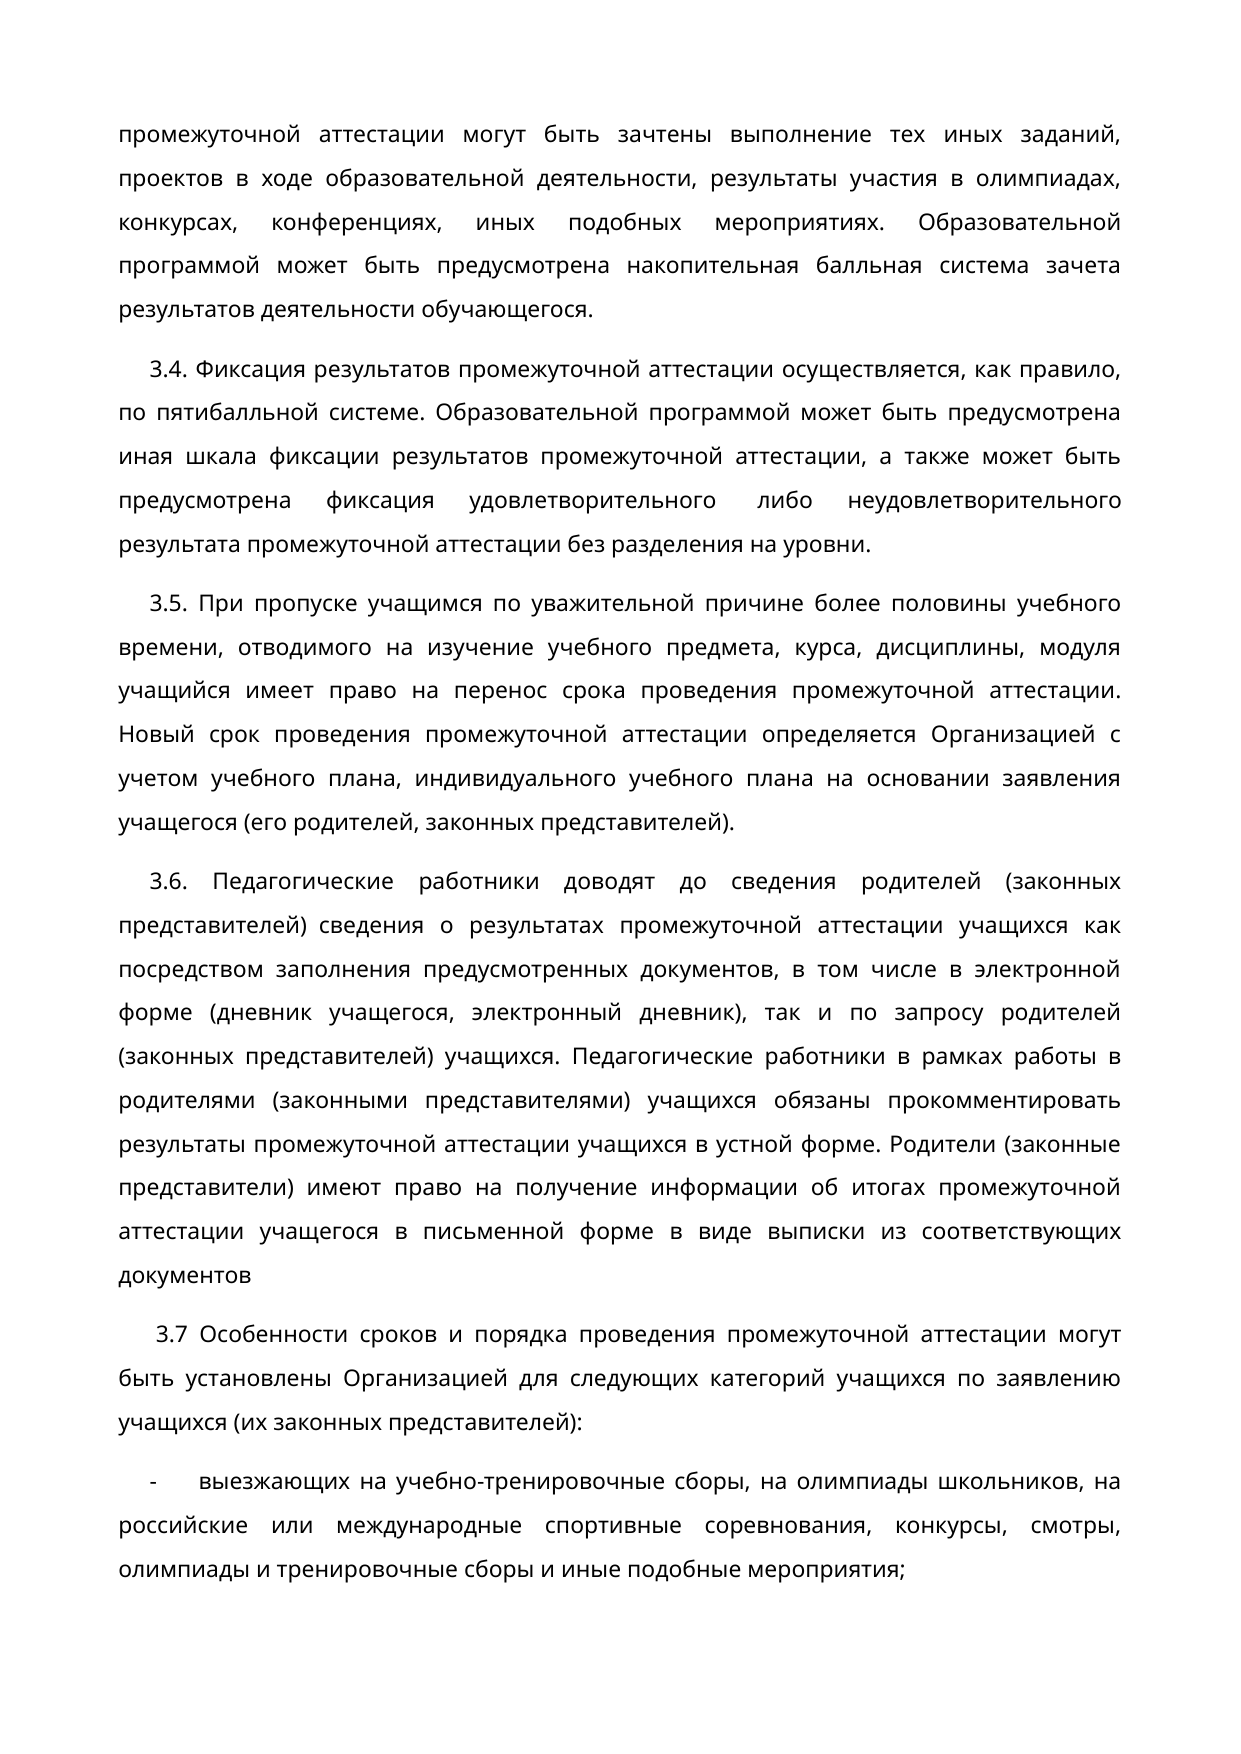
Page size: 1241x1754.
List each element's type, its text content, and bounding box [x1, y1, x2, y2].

text - выезжающих на учебно-тренировочные сборы, на олимпиады школьников, на российские или международные спортивные соревнования, конкурсы, смотры, олимпиады и тренировочные сборы и иные подобные мероприятия; [118, 1465, 1122, 1584]
text 3.5. При пропуске учащимся по уважительной причине более половины учебного времени, отводимого на изучение учебного предмета, курса, дисциплины, модуля учащийся имеет право на перенос срока проведения промежуточной аттестации. Новый срок проведения промежуточной аттестации определяется Организацией с учетом учебного плана, индивидуального учебного плана на основании заявления учащегося (его родителей, законных представителей). [118, 587, 1122, 837]
text 3.6. Педагогические работники доводят до сведения родителей (законных представителей) сведения о результатах промежуточной аттестации учащихся как посредством заполнения предусмотренных документов, в том числе в электронной форме (дневник учащегося, электронный дневник), так и по запросу родителей (законных представителей) учащихся. Педагогические работники в рамках работы в родителями (законными представителями) учащихся обязаны прокомментировать результаты промежуточной аттестации учащихся в устной форме. Родители (законные представители) имеют право на получение информации об итогах промежуточной аттестации учащегося в письменной форме в виде выписки из соответствующих документов [118, 865, 1122, 1290]
text промежуточной аттестации могут быть зачтены выполнение тех иных заданий, проектов в ходе образовательной деятельности, результаты участия в олимпиадах, конкурсах, конференциях, иных подобных мероприятиях. Образовательной программой может быть предусмотрена накопительная балльная система зачета результатов деятельности обучающегося. [118, 118, 1122, 324]
text 3.7 Особенности сроков и порядка проведения промежуточной аттестации могут быть установлены Организацией для следующих категорий учащихся по заявлению учащихся (их законных представителей): [118, 1318, 1122, 1437]
text 3.4. Фиксация результатов промежуточной аттестации осуществляется, как правило, по пятибалльной системе. Образовательной программой может быть предусмотрена иная шкала фиксации результатов промежуточной аттестации, а также может быть предусмотрена фиксация удовлетворительного либо неудовлетворительного результата промежуточной аттестации без разделения на уровни. [118, 352, 1122, 559]
